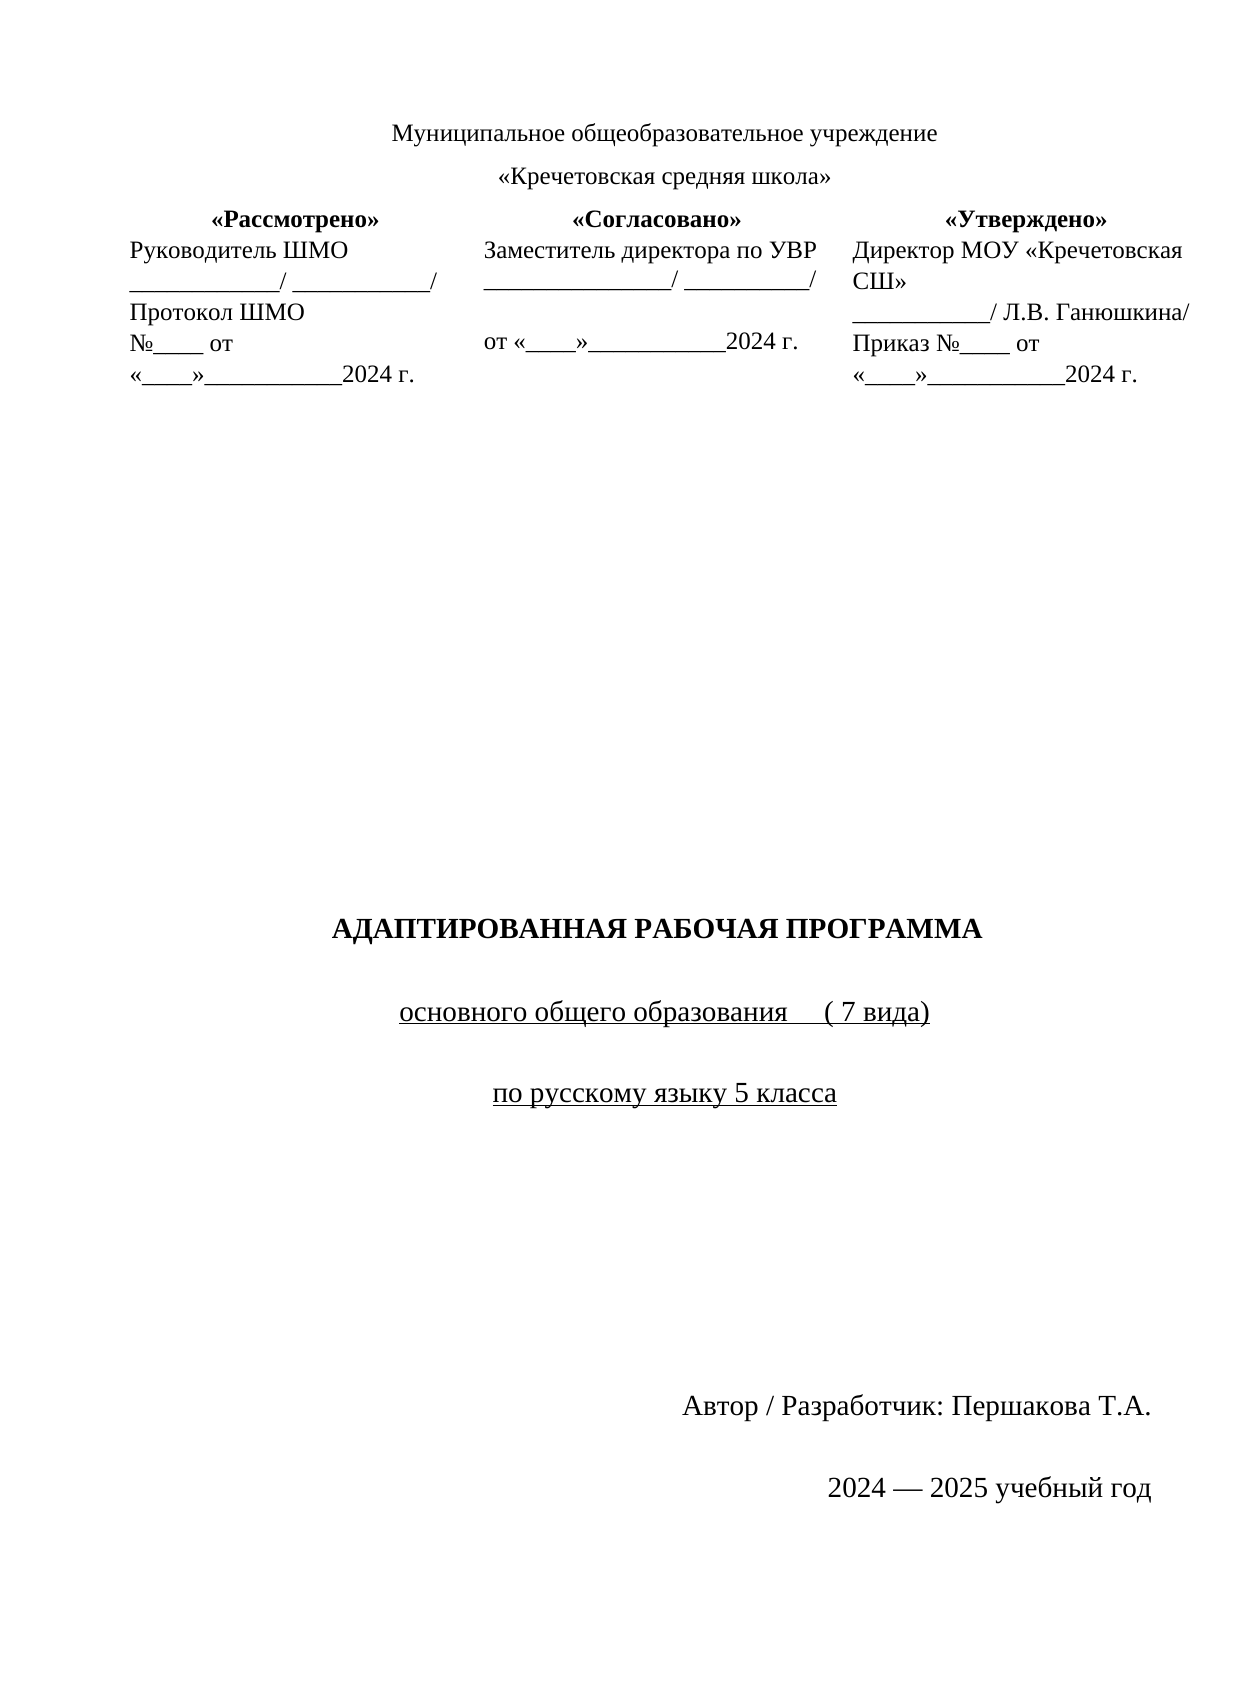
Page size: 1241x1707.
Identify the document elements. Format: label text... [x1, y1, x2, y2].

table_header «Согласовано» Заместитель директора по УВР _______________/ __________/ от «____»___________2024 г. [472, 204, 841, 391]
text Муниципальное общеобразовательное учреждение [177, 118, 1152, 147]
text Автор / Разработчик: Першакова Т.А. [177, 1388, 1152, 1422]
table_header «Рассмотрено» Руководитель ШМО ____________/ ___________/ Протокол ШМО №____ от «____»___________2024 г. [118, 204, 472, 391]
text по русскому языку 5 класса [177, 1076, 1152, 1109]
text «Кречетовская средняя школа» [177, 161, 1152, 190]
table_header «Утверждено» Директор МОУ «Кречетовская СШ» ___________/ Л.В. Ганюшкина/ Приказ №____ от «____»___________2024 г. [841, 204, 1211, 391]
text АДАПТИРОВАННАЯ РАБОЧАЯ ПРОГРАММА [177, 912, 1152, 945]
text 2024 — 2025 учебный год [177, 1470, 1152, 1504]
text основного общего образования ( 7 вида) [177, 994, 1152, 1027]
